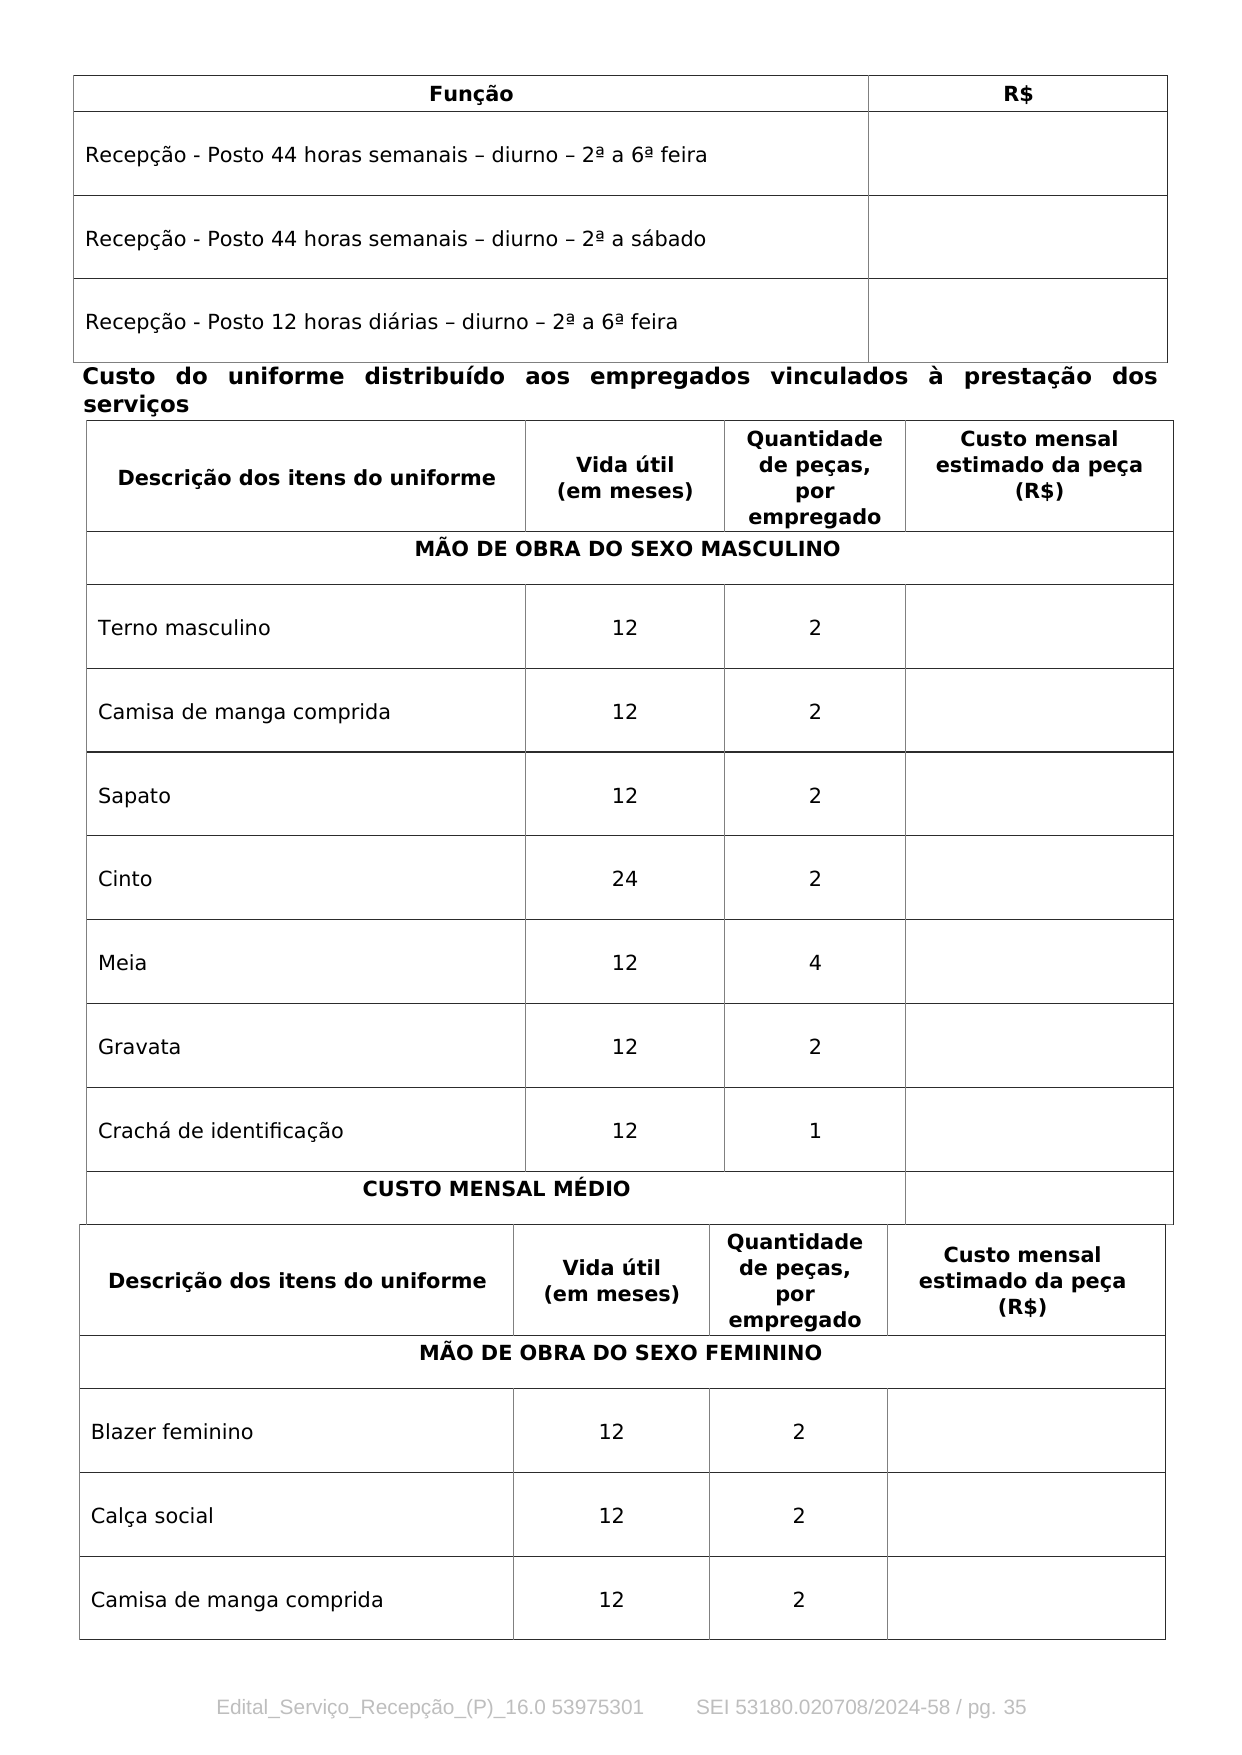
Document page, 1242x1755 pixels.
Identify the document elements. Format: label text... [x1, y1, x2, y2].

table_cell [906, 920, 1173, 1003]
table_cell [80, 1171, 86, 1223]
table_cell 2 [710, 1557, 887, 1639]
table_cell Calça social [80, 1473, 513, 1556]
table_cell [1166, 1225, 1174, 1335]
table_cell 12 [526, 1088, 724, 1171]
table_cell [906, 585, 1173, 668]
table_cell Recepção - Posto 44 horas semanais – diurno – 2ª a 6ª feira [74, 112, 868, 194]
table_cell [869, 279, 1167, 362]
table_cell 24 [526, 836, 724, 919]
table_cell 2 [725, 753, 905, 835]
table_cell [906, 1172, 1173, 1223]
table_cell [869, 112, 1167, 194]
table_cell [888, 1473, 1165, 1556]
table_cell 2 [725, 1004, 905, 1087]
table_cell Blazer feminino [80, 1389, 513, 1472]
table_cell 2 [725, 669, 905, 751]
table_cell Camisa de manga comprida [80, 1557, 513, 1639]
table_header [80, 420, 86, 531]
table_cell 4 [725, 920, 905, 1003]
table_cell Camisa de manga comprida [87, 669, 525, 751]
table_cell 2 [725, 585, 905, 668]
table_cell Recepção - Posto 12 horas diárias – diurno – 2ª a 6ª feira [74, 279, 868, 362]
table_cell [888, 1389, 1165, 1472]
table_cell Função [74, 76, 868, 111]
table_cell [1166, 1556, 1174, 1639]
table_cell Descrição dos itens do uniforme [80, 1225, 513, 1335]
table_cell Recepção - Posto 44 horas semanais – diurno – 2ª a sábado [74, 196, 868, 278]
table_cell Meia [87, 920, 525, 1003]
table_cell Sapato [87, 753, 525, 835]
table_cell Crachá de identificação [87, 1088, 525, 1171]
table_cell [80, 919, 86, 1003]
table_cell [1166, 1388, 1174, 1472]
table_cell [1166, 1335, 1174, 1388]
table_header Quantidade de peças, por empregado [725, 421, 905, 531]
table_cell [80, 1003, 86, 1087]
table_cell 2 [710, 1473, 887, 1556]
table_cell 12 [514, 1473, 709, 1556]
table_cell 1 [725, 1088, 905, 1171]
table_cell [1166, 1472, 1174, 1556]
table_cell [888, 1557, 1165, 1639]
table_cell [80, 835, 86, 919]
table_cell 12 [526, 669, 724, 751]
table_cell 2 [710, 1389, 887, 1472]
table_cell [80, 751, 86, 835]
text Custo do uniforme distribuído aos empregados vinculados à prestação dos serviços [82, 363, 1159, 418]
table_cell 12 [526, 585, 724, 668]
table_cell [906, 753, 1173, 835]
table_cell 12 [514, 1557, 709, 1639]
table_cell [906, 1004, 1173, 1087]
table_cell [906, 669, 1173, 751]
table_cell [80, 1087, 86, 1171]
table_cell 12 [526, 753, 724, 835]
table_cell [906, 836, 1173, 919]
table_header Descrição dos itens do uniforme [87, 421, 525, 531]
table_cell Cinto [87, 836, 525, 919]
table_cell R$ [869, 76, 1167, 111]
table_cell [80, 531, 86, 584]
table_cell [869, 196, 1167, 278]
table_cell 12 [514, 1389, 709, 1472]
table_cell Custo mensal estimado da peça (R$) [888, 1225, 1165, 1335]
table_cell [905, 532, 1173, 584]
table_cell [80, 668, 86, 751]
table_cell 2 [725, 836, 905, 919]
table_cell Vida útil (em meses) [514, 1225, 709, 1335]
table_cell [888, 1336, 1165, 1388]
table_cell [80, 584, 86, 668]
table_cell Gravata [87, 1004, 525, 1087]
table_header Custo mensal estimado da peça (R$) [906, 421, 1173, 531]
table_header Vida útil (em meses) [526, 421, 724, 531]
table_cell MÃO DE OBRA DO SEXO FEMININO [80, 1336, 888, 1388]
table_cell CUSTO MENSAL MÉDIO [87, 1172, 905, 1223]
table_cell [906, 1088, 1173, 1171]
table_cell Terno masculino [87, 585, 525, 668]
table_cell 12 [526, 1004, 724, 1087]
table_cell 12 [526, 920, 724, 1003]
table_cell Quantidade de peças, por empregado [710, 1225, 887, 1335]
table_cell MÃO DE OBRA DO SEXO MASCULINO [87, 532, 905, 584]
